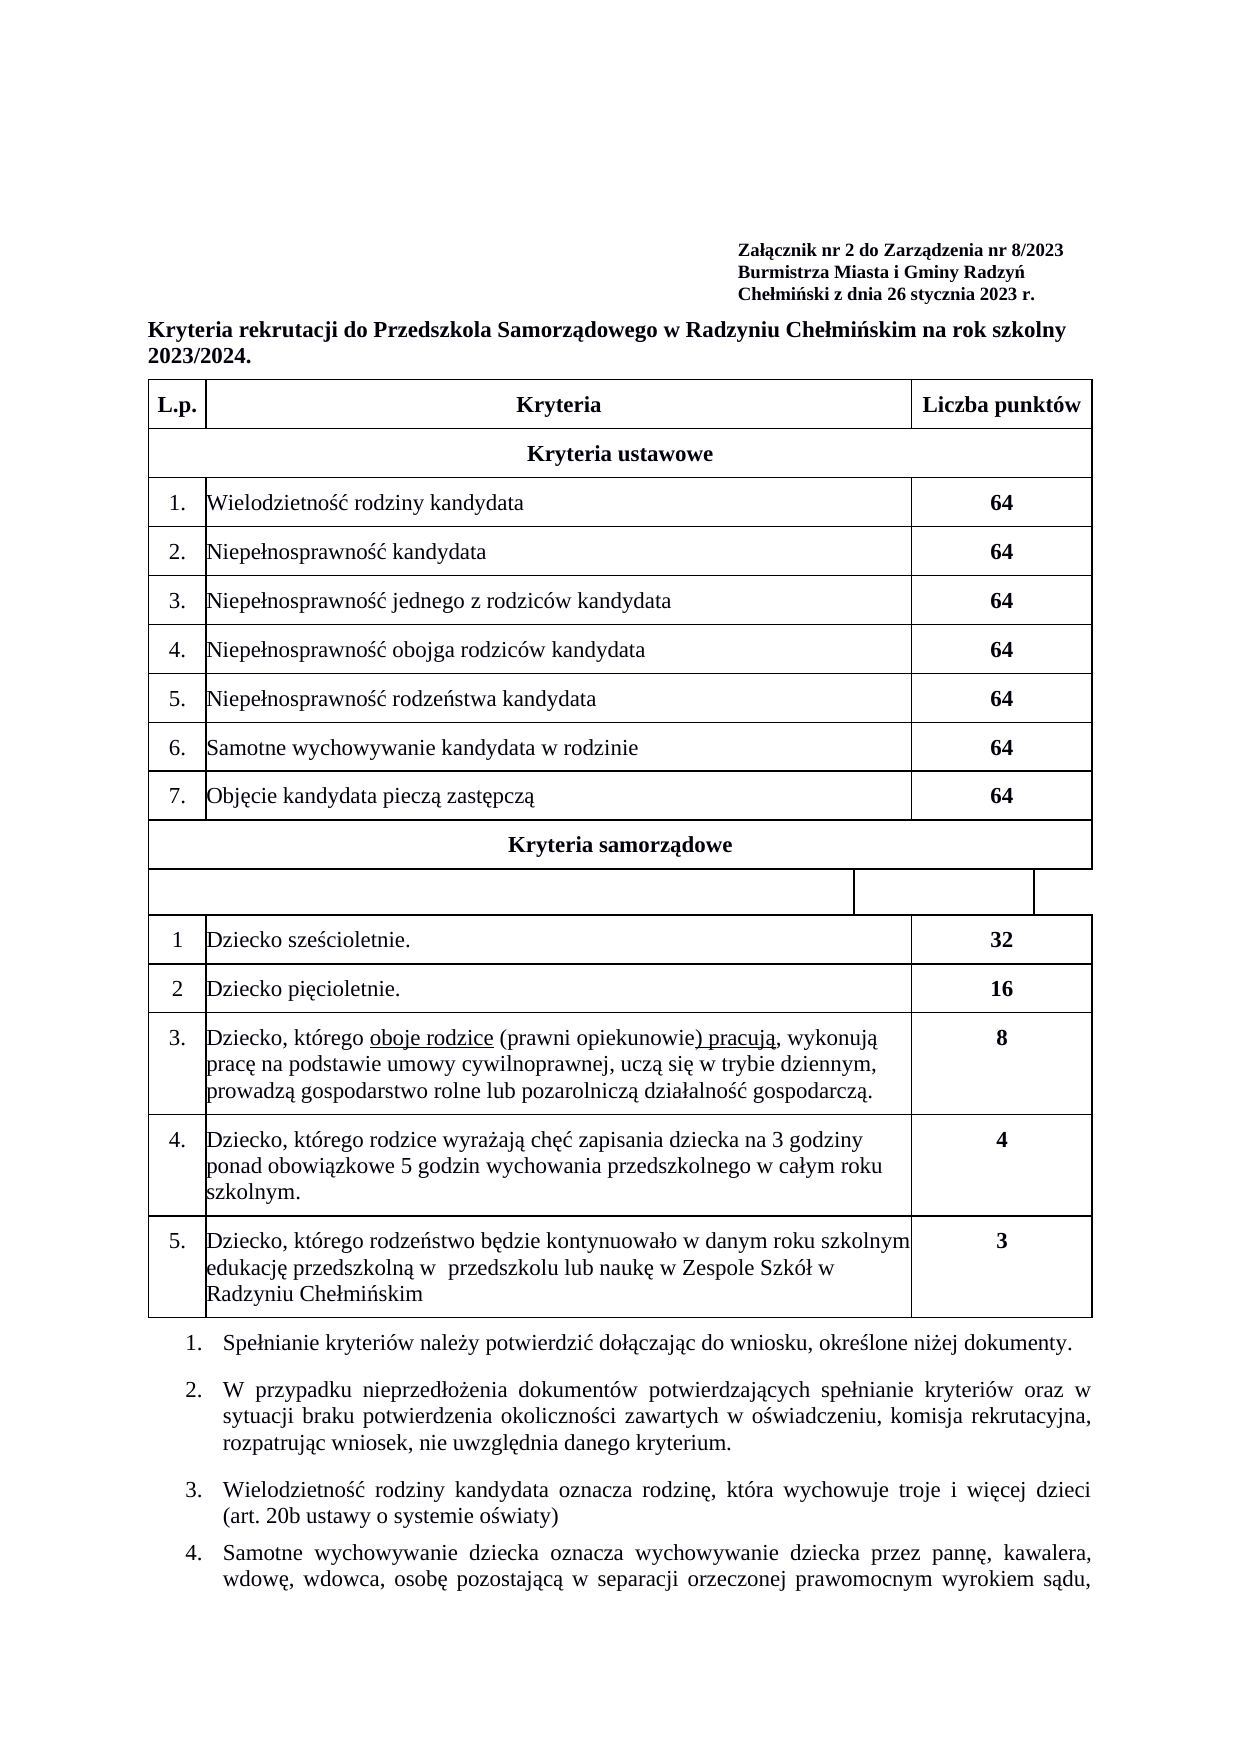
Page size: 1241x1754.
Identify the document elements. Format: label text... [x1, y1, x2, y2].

list W przypadku nieprzedłożenia dokumentów potwierdzających spełnianie kryteriów oraz w sytuacji braku potwierdzenia okoliczności zawartych w oświadczeniu, komisja rekrutacyjna, rozpatrując wniosek, nie uwzględnia danego kryterium. [185, 1376, 1093, 1455]
table_cell 64 [912, 674, 1091, 721]
table_cell 64 [912, 625, 1091, 672]
list Wielodzietność rodziny kandydata oznacza rodzinę, która wychowuje troje i więcej dzieci (art. 20b ustawy o systemie oświaty) [185, 1476, 1093, 1529]
table_cell 64 [912, 478, 1091, 526]
table_cell 2 [149, 965, 205, 1012]
table_cell 3. [149, 576, 205, 623]
text Załącznik nr 2 do Zarządzenia nr 8/2023 [664, 239, 1093, 260]
table_cell Dziecko, którego rodzeństwo będzie kontynuowało w danym roku szkolnym edukację przedszkolną w przedszkolu lub naukę w Zespole Szkół w Radzyniu Chełmińskim [207, 1217, 911, 1317]
table_cell Dziecko pięcioletnie. [207, 965, 911, 1012]
table_cell 4 [912, 1115, 1091, 1215]
table_cell [149, 870, 853, 914]
table_cell 1. [149, 478, 205, 526]
table_cell 3 [912, 1217, 1091, 1317]
table_header Kryteria [207, 380, 911, 428]
table_cell 2. [149, 527, 205, 574]
table_cell Dziecko, którego oboje rodzice (prawni opiekunowie) pracują, wykonują pracę na podstawie umowy cywilnoprawnej, uczą się w trybie dziennym, prowadzą gospodarstwo rolne lub pozarolniczą działalność gospodarczą. [207, 1013, 911, 1113]
list Spełnianie kryteriów należy potwierdzić dołączając do wniosku, określone niżej dokumenty. [185, 1329, 1093, 1355]
table_cell Wielodzietność rodziny kandydata [207, 478, 911, 526]
table_cell 3. [149, 1013, 205, 1113]
table_cell 16 [912, 965, 1091, 1012]
table_cell Niepełnosprawność rodzeństwa kandydata [207, 674, 911, 721]
table_cell 4. [149, 1115, 205, 1215]
table_cell Niepełnosprawność jednego z rodziców kandydata [207, 576, 911, 623]
table_cell 64 [912, 576, 1091, 623]
table_cell Kryteria samorządowe [149, 821, 1091, 868]
table_cell Niepełnosprawność kandydata [207, 527, 911, 574]
table_cell Dziecko sześcioletnie. [207, 916, 911, 963]
text Burmistrza Miasta i Gminy Radzyń Chełmiński z dnia 26 stycznia 2023 r. [738, 261, 1093, 304]
table_cell Niepełnosprawność obojga rodziców kandydata [207, 625, 911, 672]
table_cell 1 [149, 916, 205, 963]
table_cell 5. [149, 1217, 205, 1317]
table_cell Kryteria ustawowe [149, 429, 1091, 477]
table_cell 8 [912, 1013, 1091, 1113]
table_cell 6. [149, 723, 205, 770]
list Samotne wychowywanie dziecka oznacza wychowywanie dziecka przez pannę, kawalera, wdowę, wdowca, osobę pozostającą w separacji orzeczonej prawomocnym wyrokiem sądu, [185, 1539, 1093, 1592]
text Kryteria rekrutacji do Przedszkola Samorządowego w Radzyniu Chełmińskim na rok szkolny 2023/2024. [148, 316, 1093, 368]
table_cell 7. [149, 772, 205, 819]
table_cell 32 [912, 916, 1091, 963]
table_cell 64 [912, 772, 1091, 819]
table_cell Samotne wychowywanie kandydata w rodzinie [207, 723, 911, 770]
table_cell Objęcie kandydata pieczą zastępczą [207, 772, 911, 819]
table_cell 64 [912, 527, 1091, 574]
table_cell 4. [149, 625, 205, 672]
table_cell 64 [912, 723, 1091, 770]
table_header Liczba punktów [912, 380, 1091, 428]
table_cell Dziecko, którego rodzice wyrażają chęć zapisania dziecka na 3 godziny ponad obowiązkowe 5 godzin wychowania przedszkolnego w całym roku szkolnym. [207, 1115, 911, 1215]
table_cell [855, 870, 1033, 914]
table_cell [1035, 870, 1092, 914]
table_header L.p. [149, 380, 205, 428]
table_cell 5. [149, 674, 205, 721]
